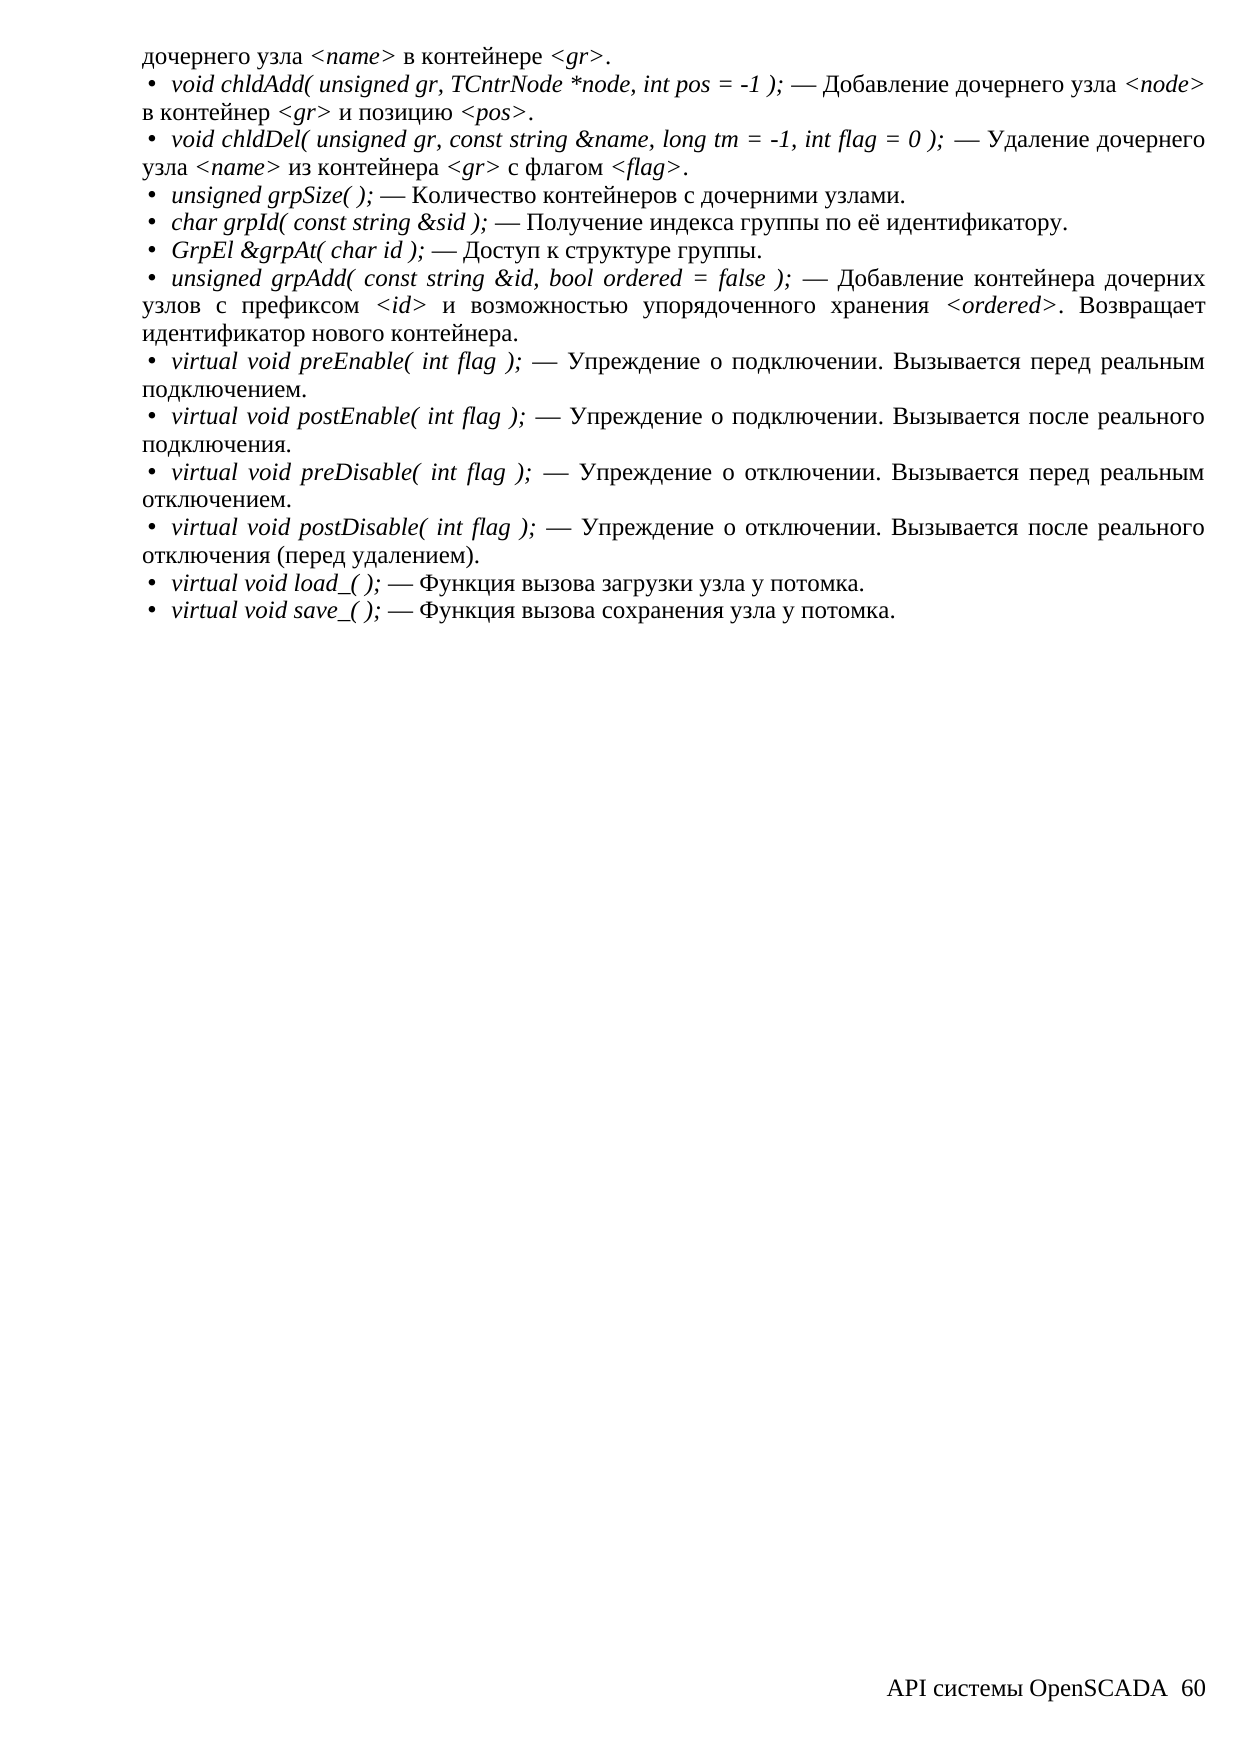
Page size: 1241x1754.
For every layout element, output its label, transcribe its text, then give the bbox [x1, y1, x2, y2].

list virtual void postDisable( int flag ); — Упреждение о отключении. Вызывается после реального отключения (перед удалением). [118, 513, 1206, 569]
list char grpId( const string &sid ); — Получение индекса группы по её идентификатору. [118, 208, 1206, 236]
list void chldDel( unsigned gr, const string &name, long tm = -1, int flag = 0 ); — Удаление дочернего узла <name> из контейнера <gr> с флагом <flag>. [118, 125, 1206, 181]
list GrpEl &grpAt( char id ); — Доступ к структуре группы. [118, 236, 1206, 264]
list unsigned grpAdd( const string &id, bool ordered = false ); — Добавление контейнера дочерних узлов с префиксом <id> и возможностью упорядоченного хранения <ordered>. Возвращает идентификатор нового контейнера. [118, 264, 1206, 347]
list virtual void load_( ); — Функция вызова загрузки узла у потомка. [118, 569, 1206, 596]
list дочернего узла <name> в контейнере <gr>. [118, 42, 1206, 70]
list virtual void save_( ); — Функция вызова сохранения узла у потомка. [118, 596, 1206, 624]
list void chldAdd( unsigned gr, TCntrNode *node, int pos = -1 ); — Добавление дочернего узла <node> в контейнер <gr> и позицию <pos>. [118, 70, 1206, 125]
list virtual void preDisable( int flag ); — Упреждение о отключении. Вызывается перед реальным отключением. [118, 458, 1206, 513]
list virtual void preEnable( int flag ); — Упреждение о подключении. Вызывается перед реальным подключением. [118, 347, 1206, 402]
list unsigned grpSize( ); — Количество контейнеров с дочерними узлами. [118, 181, 1206, 208]
list virtual void postEnable( int flag ); — Упреждение о подключении. Вызывается после реального подключения. [118, 402, 1206, 458]
